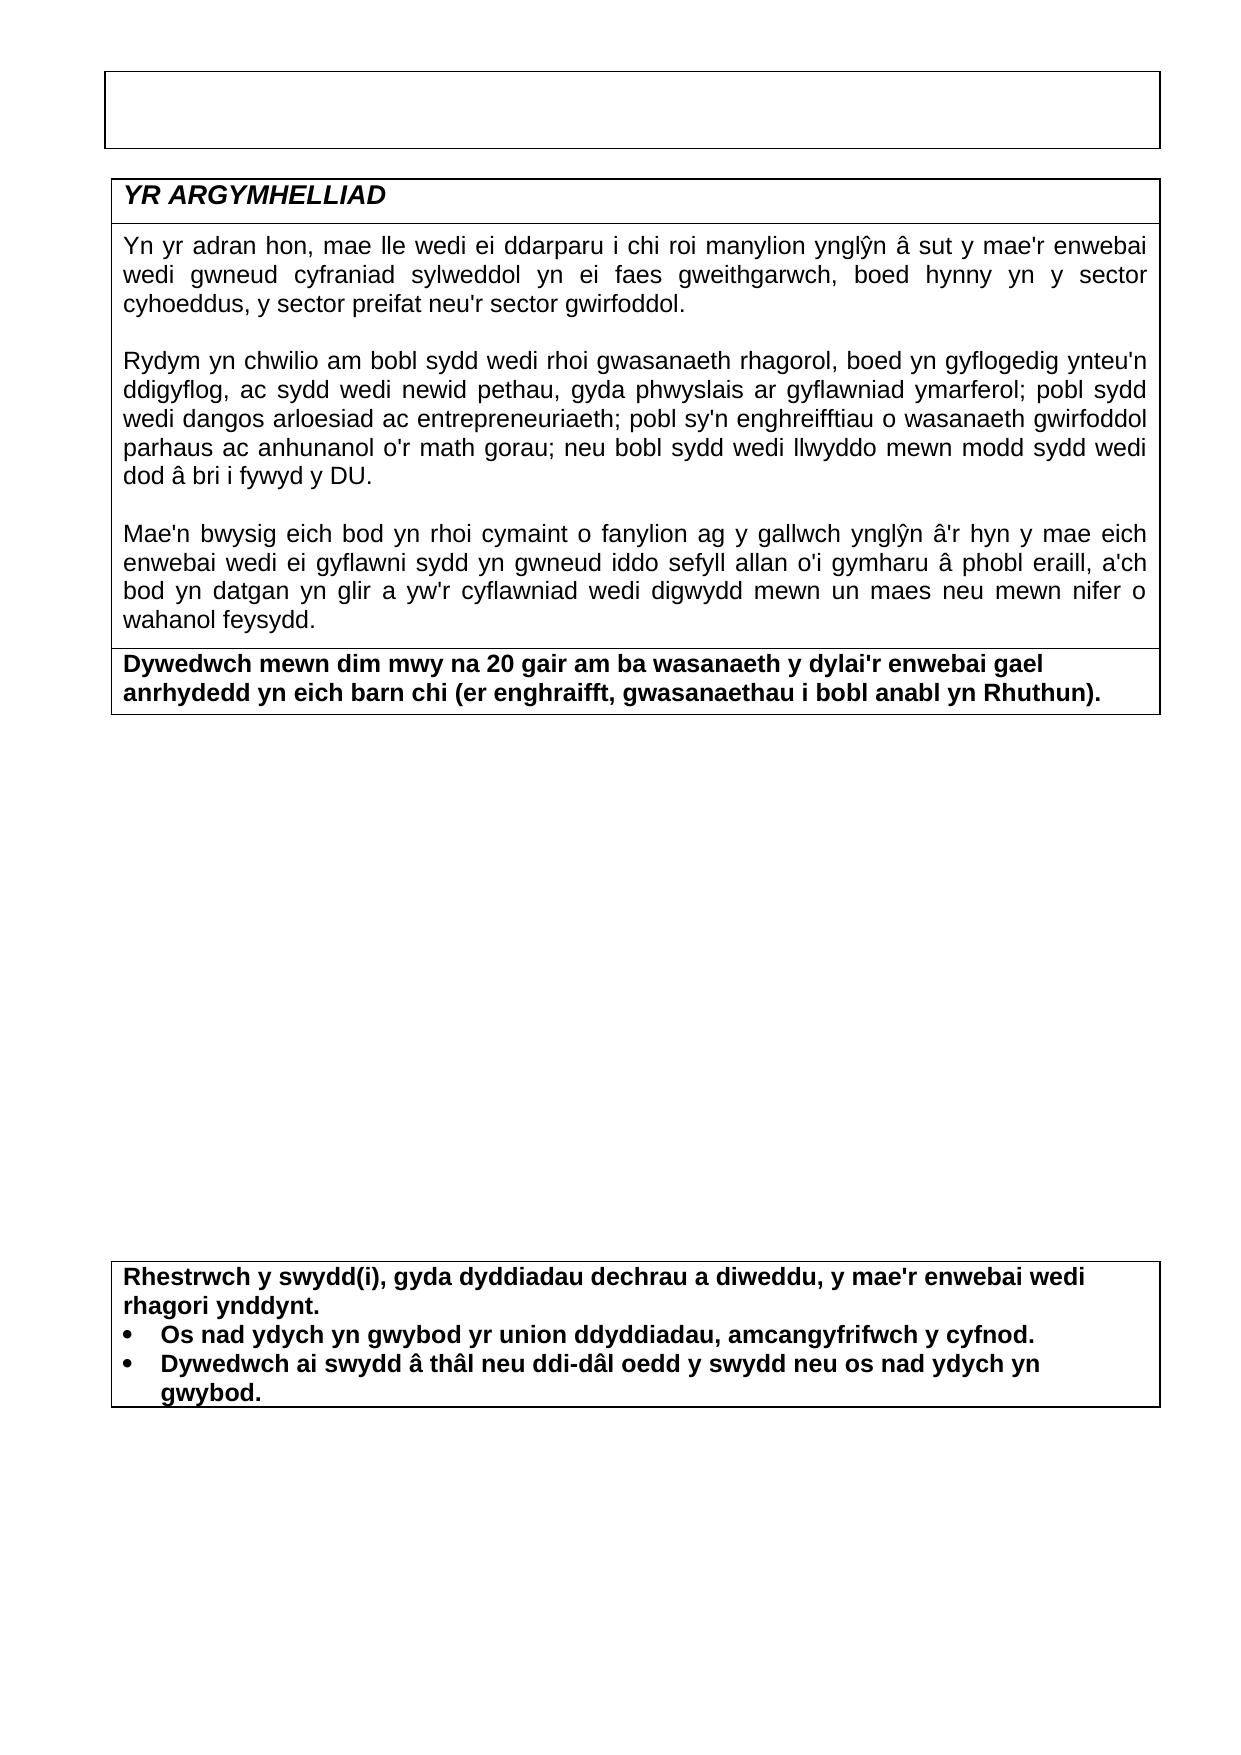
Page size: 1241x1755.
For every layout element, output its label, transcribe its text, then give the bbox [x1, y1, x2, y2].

table_cell Yn yr adran hon, mae lle wedi ei ddarparu i chi roi manylion ynglŷn â sut y mae'r enwebai wedi gwneud cyfraniad sylweddol yn ei faes gweithgarwch, boed hynny yn y sector cyhoeddus, y sector preifat neu'r sector gwirfoddol. Rydym yn chwilio am bobl sydd wedi rhoi gwasanaeth rhagorol, boed yn gyflogedig ynteu'n ddigyflog, ac sydd wedi newid pethau, gyda phwyslais ar gyflawniad ymarferol; pobl sydd wedi dangos arloesiad ac entrepreneuriaeth; pobl sy'n enghreifftiau o wasanaeth gwirfoddol parhaus ac anhunanol o'r math gorau; neu bobl sydd wedi llwyddo mewn modd sydd wedi dod â bri i fywyd y DU. Mae'n bwysig eich bod yn rhoi cymaint o fanylion ag y gallwch ynglŷn â'r hyn y mae eich enwebai wedi ei gyflawni sydd yn gwneud iddo sefyll allan o'i gymharu â phobl eraill, a'ch bod yn datgan yn glir a yw'r cyflawniad wedi digwydd mewn un maes neu mewn nifer o wahanol feysydd. [112, 224, 1159, 648]
table_cell [99, 71, 104, 147]
table_cell [106, 72, 1159, 147]
table_header Rhestrwch y swydd(i), gyda dyddiadau dechrau a diweddu, y mae'r enwebai wedi rhagori ynddynt. Os nad ydych yn gwybod yr union ddyddiadau, amcangyfrifwch y cyfnod. Dywedwch ai swydd â thâl neu ddi-dâl oedd y swydd neu os nad ydych yn gwybod. [112, 1262, 1159, 1406]
table_header YR ARGYMHELLIAD [112, 180, 1159, 223]
table_cell Dywedwch mewn dim mwy na 20 gair am ba wasanaeth y dylai'r enwebai gael anrhydedd yn eich barn chi (er enghraifft, gwasanaethau i bobl anabl yn Rhuthun). [112, 649, 1159, 714]
